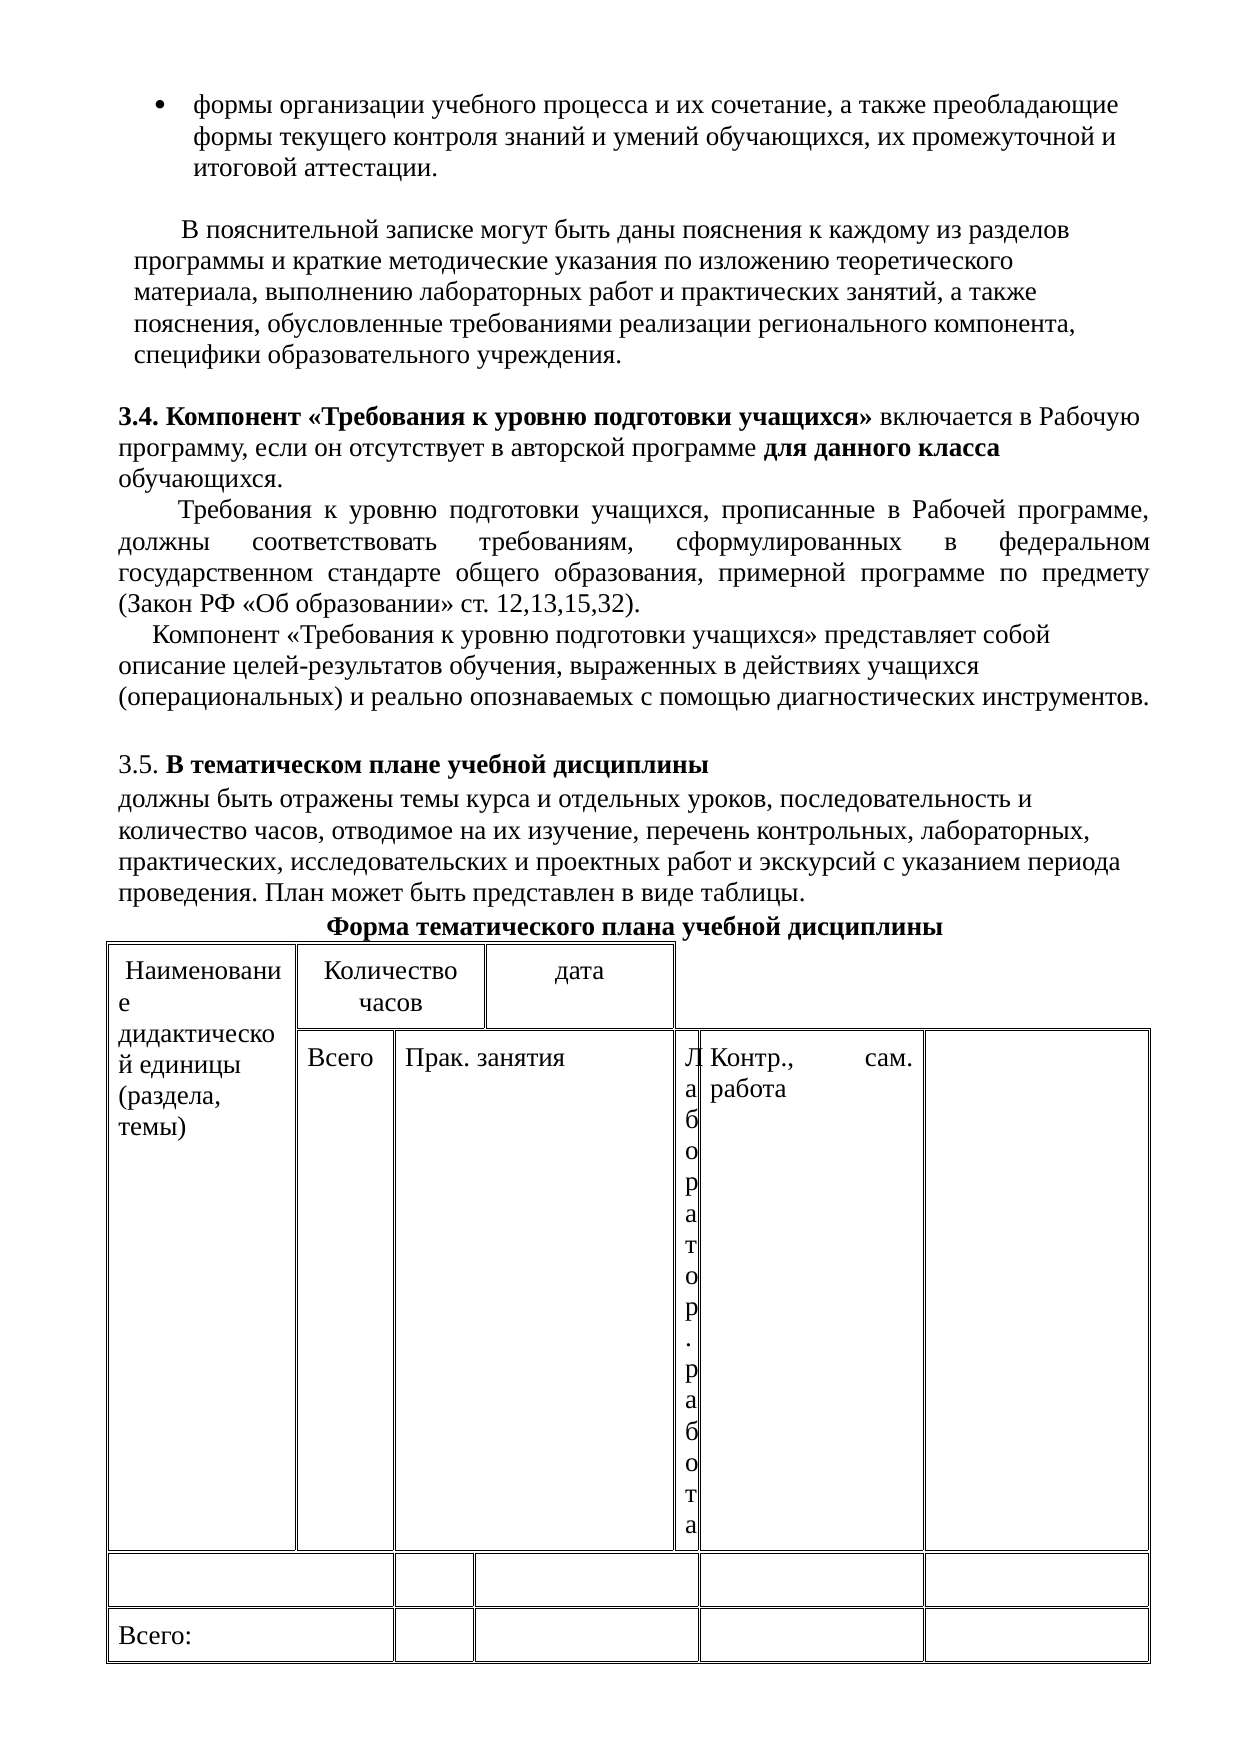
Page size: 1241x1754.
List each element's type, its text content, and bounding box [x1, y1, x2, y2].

table_cell [926, 1609, 1148, 1661]
table_cell Контр., сам. работа [701, 1031, 923, 1550]
table_cell Всего: [109, 1609, 393, 1661]
table_cell [396, 1609, 473, 1661]
table_cell [701, 1554, 923, 1606]
table_cell [476, 1554, 698, 1606]
text 3.5. В тематическом плане учебной дисциплины [118, 748, 1152, 780]
list формы организации учебного процесса и их сочетание, а также преобладающие формы текущего контроля знаний и умений обучающихся, их промежуточной и итоговой аттестации. [156, 89, 1152, 182]
table_header дата [487, 945, 673, 1028]
table_cell [701, 1609, 923, 1661]
text В пояснительной записке могут быть даны пояснения к каждому из разделов программы и краткие методические указания по изложению теоретического материала, выполнению лабораторных работ и практических занятий, а также пояснения, обусловленные требованиями реализации регионального компонента, специфики образовательного учреждения. [134, 213, 1136, 369]
table_cell [109, 1554, 393, 1606]
table_header Количество часов [298, 945, 484, 1028]
table_cell Лаборатор. работа [676, 1031, 698, 1550]
text Требования к уровню подготовки учащихся, прописанные в Рабочей программе, должны соответствовать требованиям, сформулированных в федеральном государственном стандарте общего образования, примерной программе по предмету (Закон РФ «Об образовании» ст. 12,13,15,32). [118, 493, 1151, 618]
table_cell [476, 1609, 698, 1661]
table_header Наименование дидактической единицы (раздела, темы) [109, 945, 295, 1550]
table_cell [926, 1031, 1148, 1550]
text 3.4. Компонент «Требования к уровню подготовки учащихся» включается в Рабочую программу, если он отсутствует в авторской программе для данного класса обучающихся. [118, 400, 1152, 493]
table_cell Всего [298, 1031, 393, 1550]
text Компонент «Требования к уровню подготовки учащихся» представляет собой описание целей-результатов обучения, выраженных в действиях учащихся (операциональных) и реально опознаваемых с помощью диагностических инструментов. [118, 618, 1152, 712]
table_cell Прак. занятия [396, 1031, 673, 1550]
text Форма тематического плана учебной дисциплины [118, 910, 1152, 941]
text должны быть отражены темы курса и отдельных уроков, последовательность и количество часов, отводимое на их изучение, перечень контрольных, лабораторных, практических, исследовательских и проектных работ и экскурсий с указанием периода проведения. План может быть представлен в виде таблицы. [118, 783, 1152, 907]
table_cell [396, 1554, 473, 1606]
table_cell [926, 1554, 1148, 1606]
